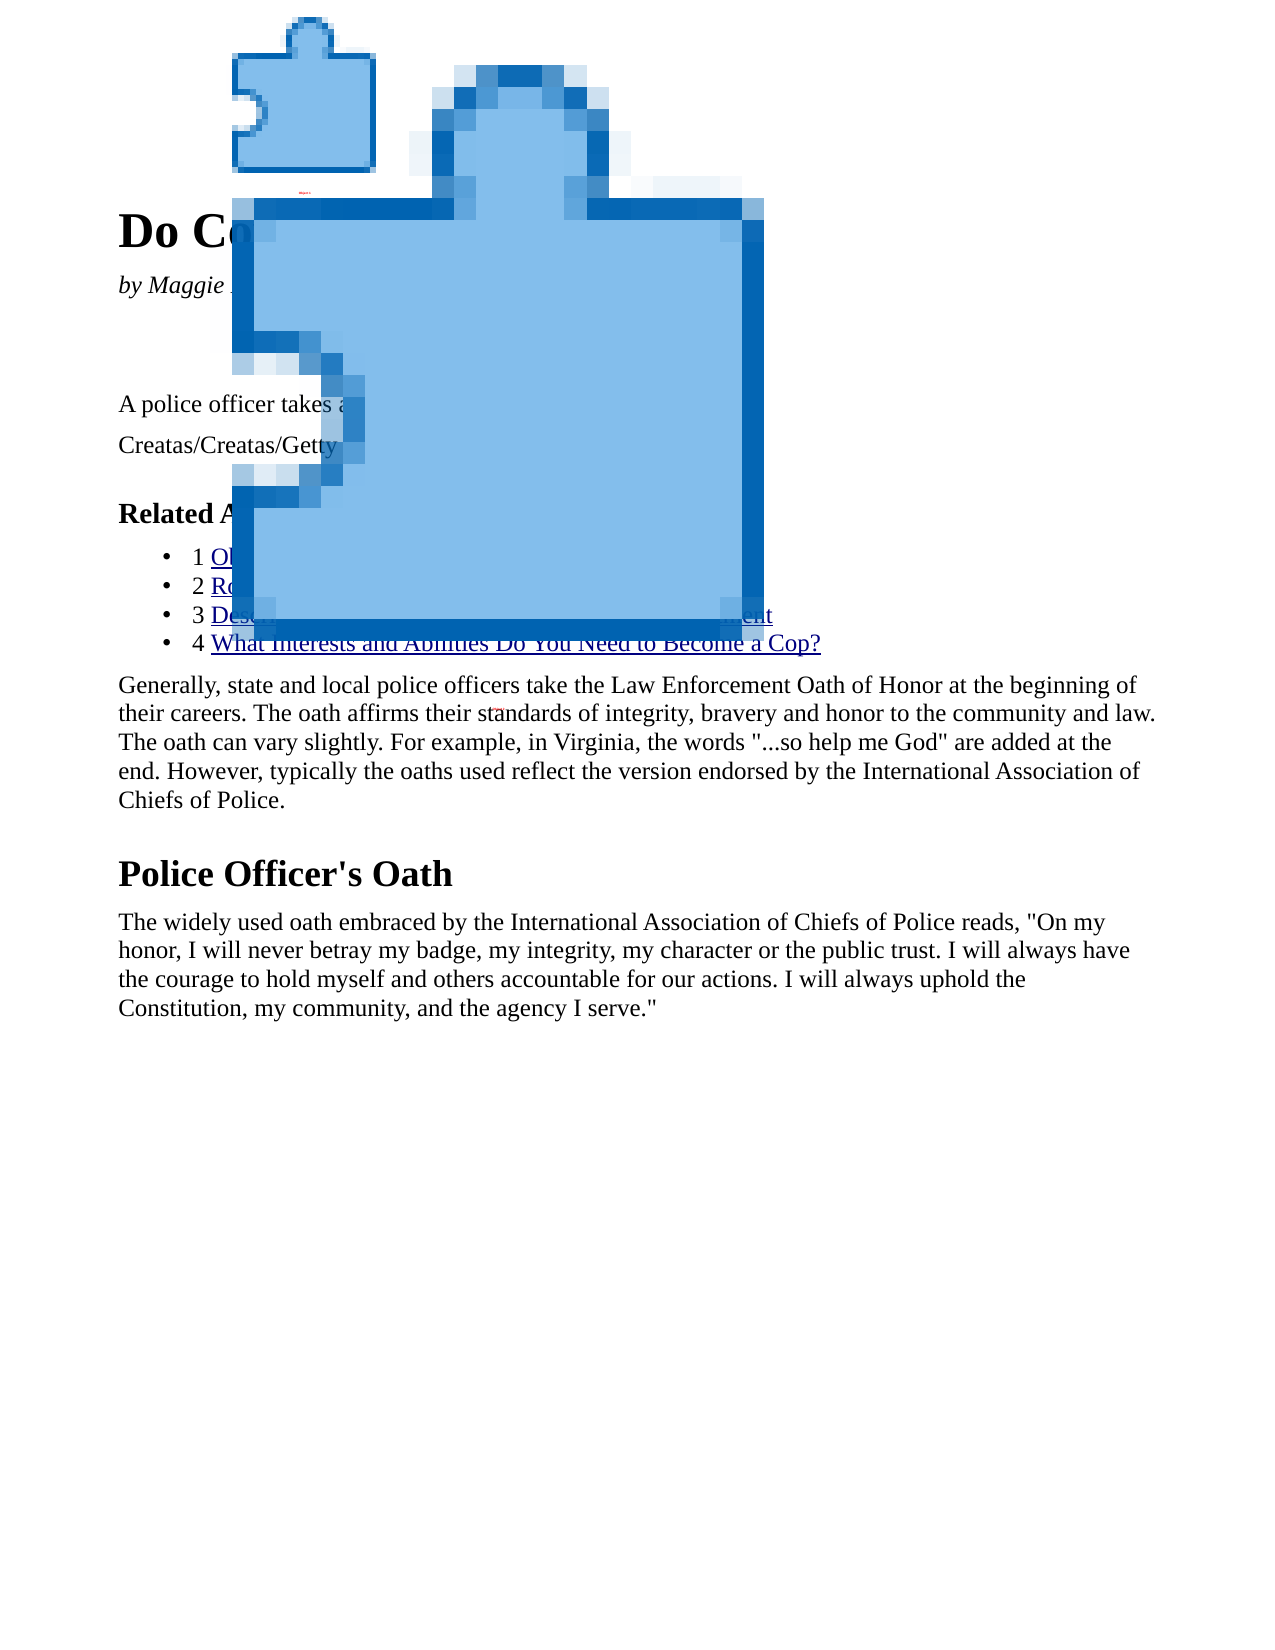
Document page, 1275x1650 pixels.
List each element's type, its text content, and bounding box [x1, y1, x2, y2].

list 2 Role of a Police Officer [162, 571, 232, 600]
list 1 Obligations & Job Duties of Police Officers [162, 542, 232, 571]
text The widely used oath embraced by the International Association of Chiefs of Police reads, "On my honor, I will never betray my badge, my integrity, my character or the public trust. I will always have the courage to hold myself and others accountable for our actions. I will always uphold the Constitution, my community, and the agency I serve." [118, 907, 1157, 1022]
subtitle Related Articles [764, 496, 1157, 530]
list 4 What Interests and Abilities Do You Need to Become a Cop? [162, 628, 1157, 657]
text by Maggie Lourdes [118, 271, 232, 299]
text Creatas/Creatas/Getty Images [118, 430, 321, 459]
list 3 Description of a Corporate Public Relations Department [764, 600, 1157, 628]
subtitle Related Articles [118, 496, 232, 530]
text A police officer takes an oath to uphold the law. [118, 389, 321, 417]
text Generally, state and local police officers take the Law Enforcement Oath of Honor at the beginning of their careers. The oath affirms their standards of integrity, bravery and honor to the community and law. The oath can vary slightly. For example, in Virginia, the words "...so help me God" are added at the end. However, typically the oaths used reflect the version endorsed by the International Association of Chiefs of Police. [118, 670, 1157, 813]
text A police officer takes an oath to uphold the law. [764, 389, 1157, 417]
subtitle Police Officer's Oath [118, 851, 1157, 894]
text by Maggie Lourdes [764, 271, 1157, 299]
list 3 Description of a Corporate Public Relations Department [162, 600, 232, 628]
subtitle Do Cops Take an Oath? [118, 201, 232, 258]
text Creatas/Creatas/Getty Images [764, 430, 1157, 459]
list 2 Role of a Police Officer [764, 571, 1157, 600]
subtitle Do Cops Take an Oath? [764, 201, 1157, 258]
list 1 Obligations & Job Duties of Police Officers [764, 542, 1157, 571]
